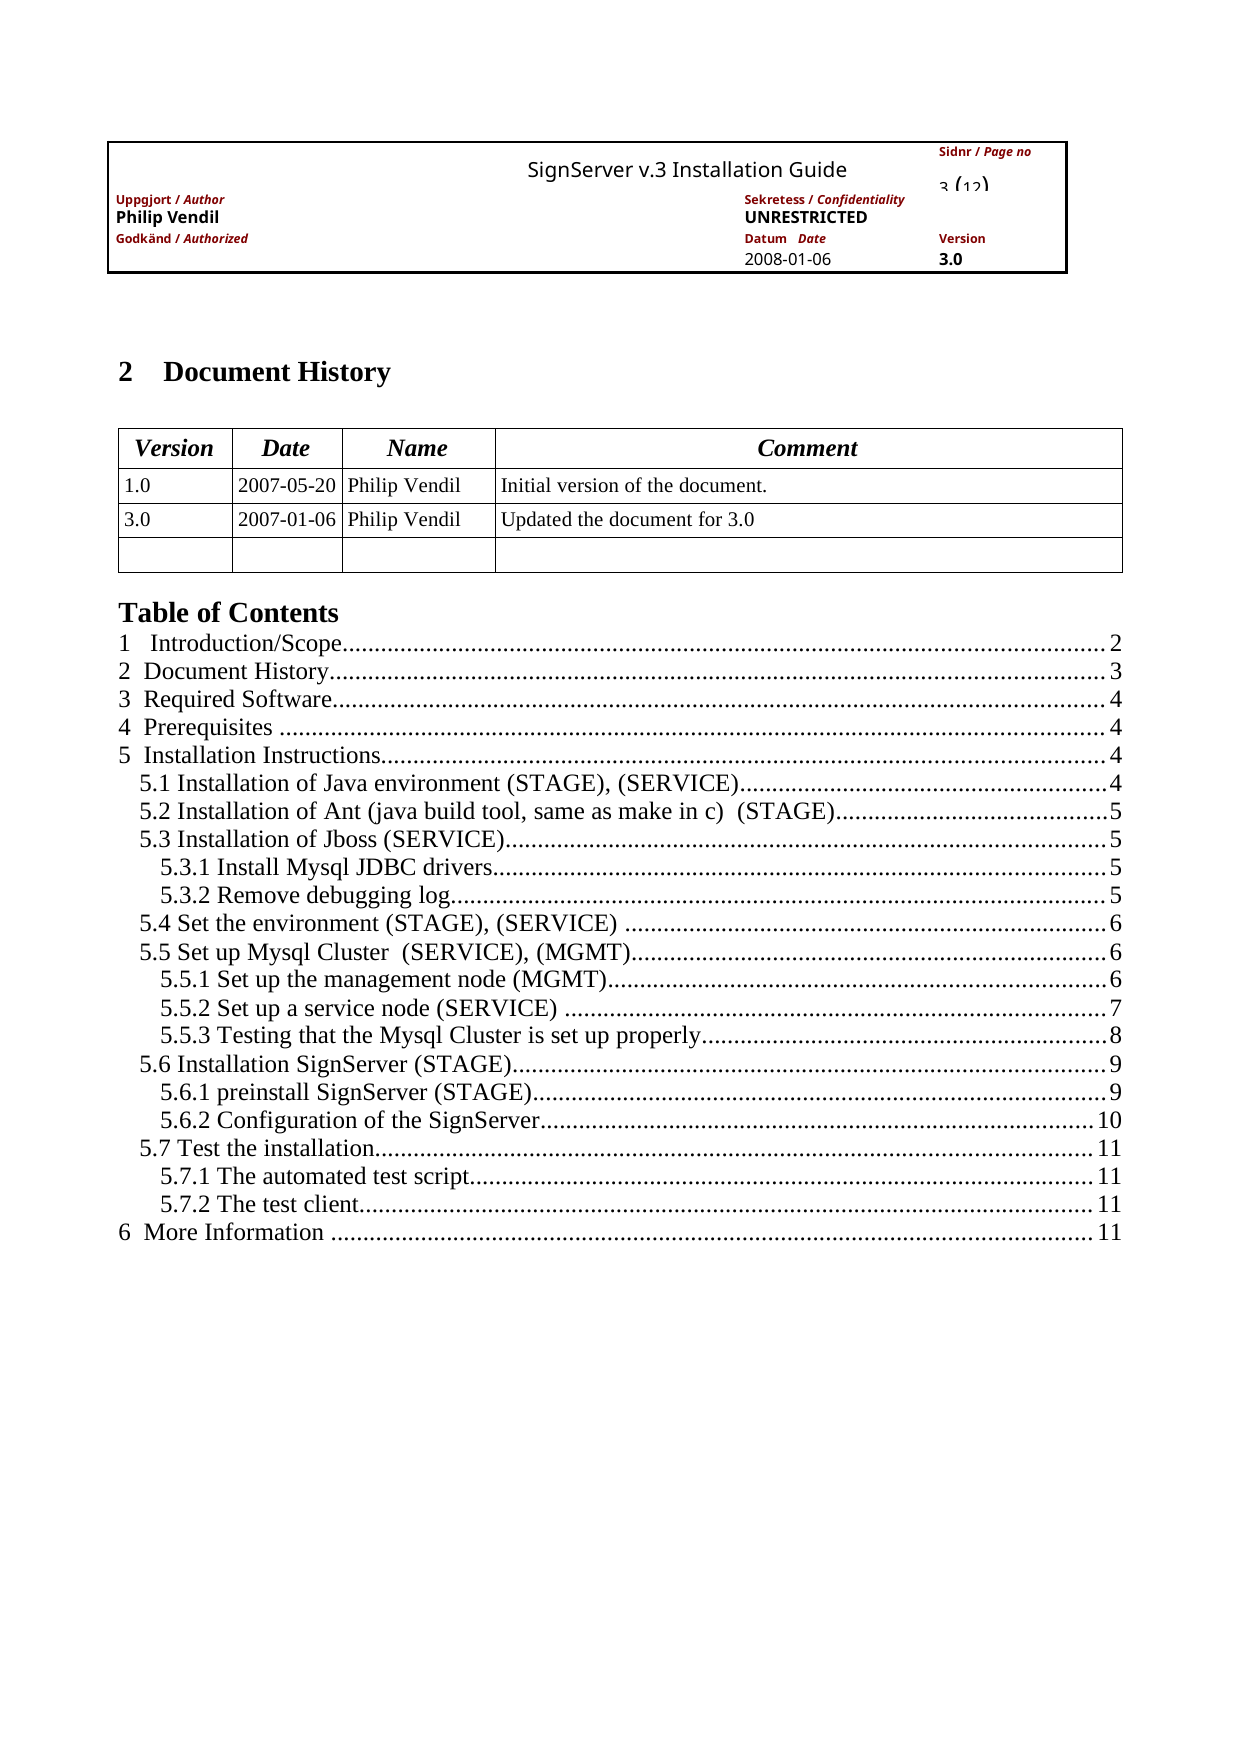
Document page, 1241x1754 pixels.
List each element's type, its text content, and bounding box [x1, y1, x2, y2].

text 5.3 Installation of Jboss (SERVICE) 5 [139, 825, 1122, 853]
table_cell [233, 538, 342, 572]
text 5.6.1 preinstall SignServer (STAGE) 9 [160, 1077, 1122, 1106]
text 5 Installation Instructions 4 [118, 741, 1122, 769]
text 5.6 Installation SignServer (STAGE) 9 [139, 1049, 1122, 1077]
text 5.3.1 Install Mysql JDBC drivers 5 [160, 853, 1122, 881]
table_cell Updated the document for 3.0 [496, 504, 1122, 537]
subtitle Document History [118, 355, 1122, 388]
table_cell 2007-01-06 [233, 504, 342, 537]
text 5.5.1 Set up the management node (MGMT) 6 [160, 965, 1122, 993]
text 5.1 Installation of Java environment (STAGE), (SERVICE) 4 [139, 769, 1122, 797]
text 6 More Information 11 [118, 1218, 1122, 1246]
table_cell 2007-05-20 [233, 469, 342, 502]
text 5.6.2 Configuration of the SignServer 10 [160, 1106, 1122, 1133]
text 2 Document History 3 [118, 657, 1122, 685]
text 5.5.3 Testing that the Mysql Cluster is set up properly 8 [160, 1021, 1122, 1049]
text 1 Introduction/Scope 2 [118, 629, 1122, 657]
table_header Version [119, 429, 232, 468]
table_header Date [233, 429, 342, 468]
text 5.5 Set up Mysql Cluster (SERVICE), (MGMT) 6 [139, 937, 1122, 965]
text 5.5.2 Set up a service node (SERVICE) 7 [160, 993, 1122, 1021]
text 5.7.1 The automated test script 11 [160, 1162, 1122, 1189]
table_cell Philip Vendil [343, 504, 495, 537]
table_cell 3.0 [119, 504, 232, 537]
table_header Comment [496, 429, 1122, 468]
table_header Name [343, 429, 495, 468]
text 5.2 Installation of Ant (java build tool, same as make in c) (STAGE) 5 [139, 797, 1122, 825]
table_cell [496, 538, 1122, 572]
table_cell [119, 538, 232, 572]
text 5.7 Test the installation 11 [139, 1133, 1122, 1162]
subtitle Table of Contents [118, 597, 1122, 629]
text 5.4 Set the environment (STAGE), (SERVICE) 6 [139, 909, 1122, 937]
text 4 Prerequisites 4 [118, 713, 1122, 741]
table_cell [343, 538, 495, 572]
table_cell Initial version of the document. [496, 469, 1122, 502]
table_cell Philip Vendil [343, 469, 495, 502]
text 3 Required Software 4 [118, 685, 1122, 713]
text 5.3.2 Remove debugging log 5 [160, 881, 1122, 909]
text 5.7.2 The test client 11 [160, 1189, 1122, 1218]
table_cell 1.0 [119, 469, 232, 502]
